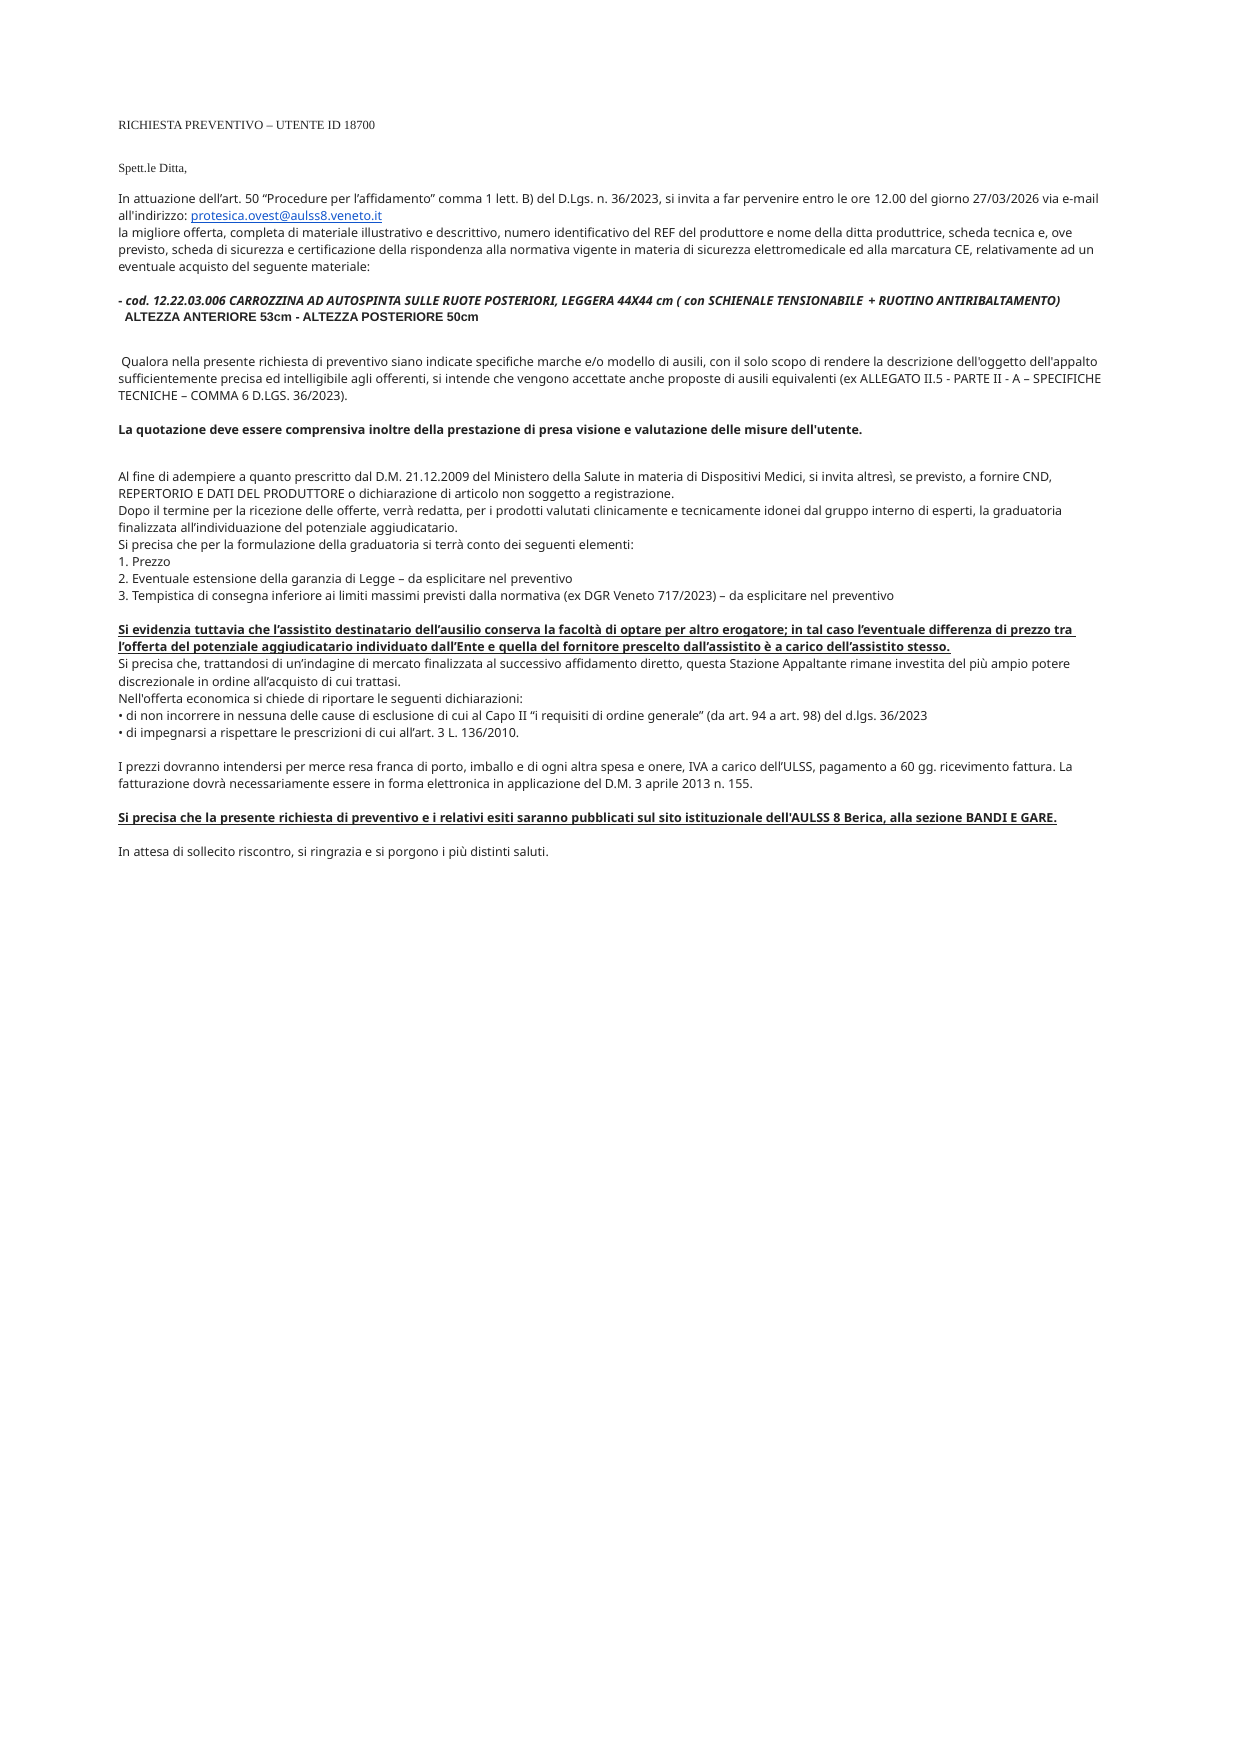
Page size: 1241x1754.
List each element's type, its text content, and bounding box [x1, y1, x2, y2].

text Qualora nella presente richiesta di preventivo siano indicate specifiche marche e/o modello di ausili, con il solo scopo di rendere la descrizione dell'oggetto dell'appalto sufficientemente precisa ed intelligibile agli offerenti, si intende che vengono accettate anche proposte di ausili equivalenti (ex ALLEGATO II.5 - PARTE II - A – SPECIFICHE TECNICHE – COMMA 6 D.LGS. 36/2023). [118, 353, 1122, 404]
text Spett.le Ditta, [118, 161, 1122, 176]
text Al fine di adempiere a quanto prescritto dal D.M. 21.12.2009 del Ministero della Salute in materia di Dispositivi Medici, si invita altresì, se previsto, a fornire CND, REPERTORIO E DATI DEL PRODUTTORE o dichiarazione di articolo non soggetto a registrazione. Dopo il termine per la ricezione delle offerte, verrà redatta, per i prodotti valutati clinicamente e tecnicamente idonei dal gruppo interno di esperti, la graduatoria finalizzata all’individuazione del potenziale aggiudicatario. Si precisa che per la formulazione della graduatoria si terrà conto dei seguenti elementi: 1. Prezzo 2. Eventuale estensione della garanzia di Legge – da esplicitare nel preventivo 3. Tempistica di consegna inferiore ai limiti massimi previsti dalla normativa (ex DGR Veneto 717/2023) – da esplicitare nel preventivo Si evidenzia tuttavia che l’assistito destinatario dell’ausilio conserva la facoltà di optare per altro erogatore; in tal caso l’eventuale differenza di prezzo tra l’offerta del potenziale aggiudicatario individuato dall’Ente e quella del fornitore prescelto dall’assistito è a carico dell’assistito stesso. Si precisa che, trattandosi di un’indagine di mercato finalizzata al successivo affidamento diretto, questa Stazione Appaltante rimane investita del più ampio potere discrezionale in ordine all’acquisto di cui trattasi. Nell'offerta economica si chiede di riportare le seguenti dichiarazioni: • di non incorrere in nessuna delle cause di esclusione di cui al Capo II “i requisiti di ordine generale” (da art. 94 a art. 98) del d.lgs. 36/2023 • di impegnarsi a rispettare le prescrizioni di cui all’art. 3 L. 136/2010. I prezzi dovranno intendersi per merce resa franca di porto, imballo e di ogni altra spesa e onere, IVA a carico dell’ULSS, pagamento a 60 gg. ricevimento fattura. La fatturazione dovrà necessariamente essere in forma elettronica in applicazione del D.M. 3 aprile 2013 n. 155. Si precisa che la presente richiesta di preventivo e i relativi esiti saranno pubblicati sul sito istituzionale dell'AULSS 8 Berica, alla sezione BANDI E GARE. In attesa di sollecito riscontro, si ringrazia e si porgono i più distinti saluti. [118, 468, 1122, 861]
text In attuazione dell’art. 50 “Procedure per l’affidamento” comma 1 lett. B) del D.Lgs. n. 36/2023, si invita a far pervenire entro le ore 12.00 del giorno 27/03/2026 via e-mail all'indirizzo: protesica.ovest@aulss8.veneto.it la migliore offerta, completa di materiale illustrativo e descrittivo, numero identificativo del REF del produttore e nome della ditta produttrice, scheda tecnica e, ove previsto, scheda di sicurezza e certificazione della rispondenza alla normativa vigente in materia di sicurezza elettromedicale ed alla marcatura CE, relativamente ad un eventuale acquisto del seguente materiale: [118, 190, 1122, 275]
text - cod. 12.22.03.006 CARROZZINA AD AUTOSPINTA SULLE RUOTE POSTERIORI, LEGGERA 44X44 cm ( con SCHIENALE TENSIONABILE + RUOTINO ANTIRIBALTAMENTO) [118, 292, 1122, 309]
text ALTEZZA ANTERIORE 53cm - ALTEZZA POSTERIORE 50cm [118, 309, 1122, 324]
text La quotazione deve essere comprensiva inoltre della prestazione di presa visione e valutazione delle misure dell'utente. [118, 421, 1122, 438]
text RICHIESTA PREVENTIVO – UTENTE ID 18700 [118, 118, 1122, 132]
